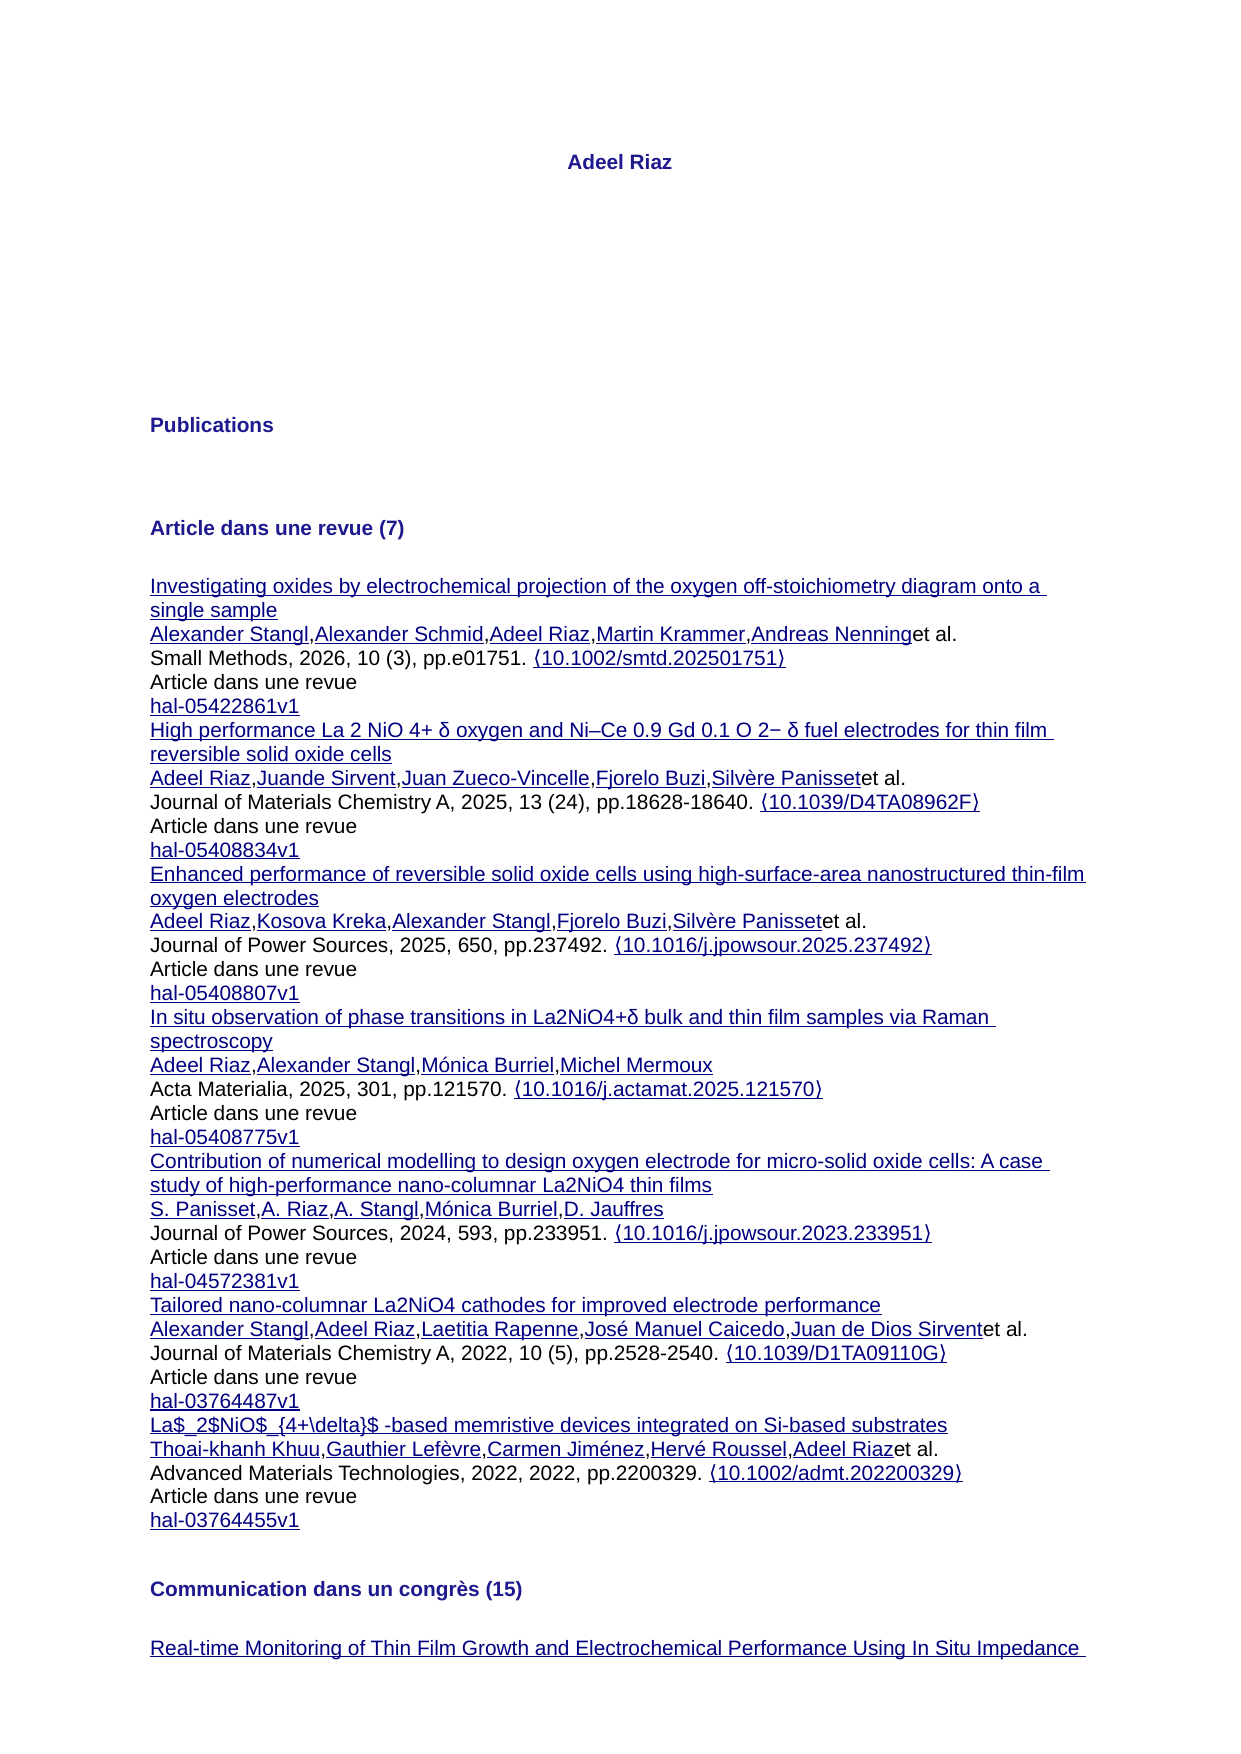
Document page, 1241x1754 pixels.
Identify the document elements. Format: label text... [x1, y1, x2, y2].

table_cell La$_2$NiO$_{4+\delta}$ ‐based memristive devices integrated on Si‐based substrates Thoai‐khanh Khuu,Gauthier Lefèvre,Carmen Jiménez,Hervé Roussel,Adeel Riazet al. Advanced Materials Technologies, 2022, 2022, pp.2200329. ⟨10.1002/admt.202200329⟩ Article dans une revue hal-03764455v1 [150, 1413, 1090, 1532]
subtitle Adeel Riaz [150, 150, 1090, 174]
table_header Real-time Monitoring of Thin Film Growth and Electrochemical Performance Using In Situ Impedance [150, 1635, 1090, 1659]
table_cell In situ observation of phase transitions in La2NiO4+δ bulk and thin film samples via Raman spectroscopy Adeel Riaz,Alexander Stangl,Mónica Burriel,Michel Mermoux Acta Materialia, 2025, 301, pp.121570. ⟨10.1016/j.actamat.2025.121570⟩ Article dans une revue hal-05408775v1 [150, 1005, 1090, 1149]
table_cell Contribution of numerical modelling to design oxygen electrode for micro-solid oxide cells: A case study of high-performance nano-columnar La2NiO4 thin films S. Panisset,A. Riaz,A. Stangl,Mónica Burriel,D. Jauffres Journal of Power Sources, 2024, 593, pp.233951. ⟨10.1016/j.jpowsour.2023.233951⟩ Article dans une revue hal-04572381v1 [150, 1149, 1090, 1293]
subtitle Publications [150, 412, 1090, 436]
table_cell Enhanced performance of reversible solid oxide cells using high-surface-area nanostructured thin-film oxygen electrodes Adeel Riaz,Kosova Kreka,Alexander Stangl,Fjorelo Buzi,Silvère Panissetet al. Journal of Power Sources, 2025, 650, pp.237492. ⟨10.1016/j.jpowsour.2025.237492⟩ Article dans une revue hal-05408807v1 [150, 861, 1090, 1005]
table_cell Tailored nano-columnar La2NiO4 cathodes for improved electrode performance Alexander Stangl,Adeel Riaz,Laetitia Rapenne,José Manuel Caicedo,Juan de Dios Sirventet al. Journal of Materials Chemistry A, 2022, 10 (5), pp.2528-2540. ⟨10.1039/D1TA09110G⟩ Article dans une revue hal-03764487v1 [150, 1293, 1090, 1412]
subtitle Communication dans un congrès (15) [150, 1577, 1090, 1601]
subtitle Article dans une revue (7) [150, 516, 1090, 539]
table_header Investigating oxides by electrochemical projection of the oxygen off-stoichiometry diagram onto a single sample Alexander Stangl,Alexander Schmid,Adeel Riaz,Martin Krammer,Andreas Nenninget al. Small Methods, 2026, 10 (3), pp.e01751. ⟨10.1002/smtd.202501751⟩ Article dans une revue hal-05422861v1 [150, 574, 1090, 718]
table_cell High performance La 2 NiO 4+ δ oxygen and Ni–Ce 0.9 Gd 0.1 O 2− δ fuel electrodes for thin film reversible solid oxide cells Adeel Riaz,Juande Sirvent,Juan Zueco-Vincelle,Fjorelo Buzi,Silvère Panissetet al. Journal of Materials Chemistry A, 2025, 13 (24), pp.18628-18640. ⟨10.1039/D4TA08962F⟩ Article dans une revue hal-05408834v1 [150, 718, 1090, 861]
